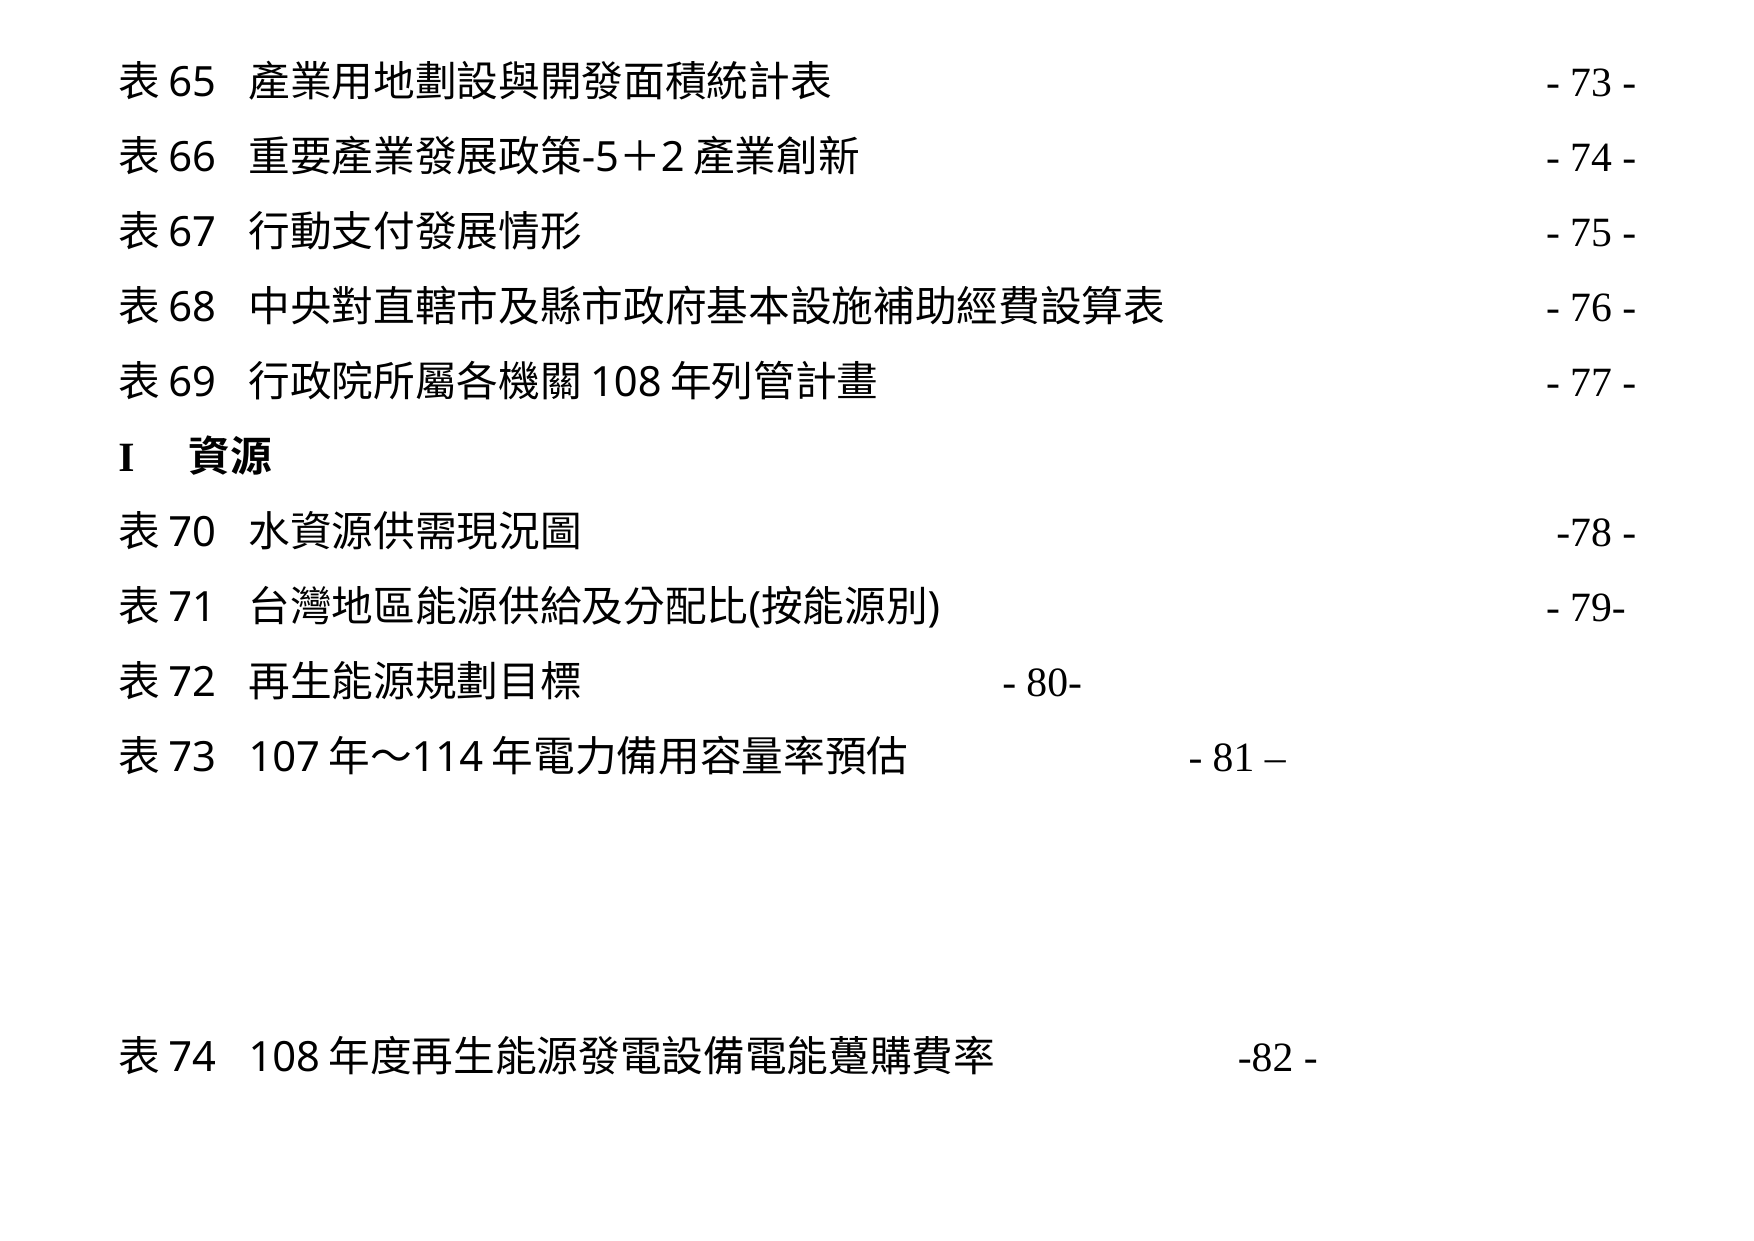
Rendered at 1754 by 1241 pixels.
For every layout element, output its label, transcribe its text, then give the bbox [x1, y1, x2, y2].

text 表72 再生能源規劃目標 - 80- [118, 641, 1636, 716]
text 表73 107年～114年電力備用容量率預估 - 81 – [118, 716, 1636, 791]
text 表74 108年度再生能源發電設備電能躉購費率 -82 - [118, 1016, 1636, 1091]
text 表65 產業用地劃設與開發面積統計表 - 73 - [118, 41, 1636, 116]
text 表68 中央對直轄市及縣市政府基本設施補助經費設算表 - 76 - [118, 266, 1636, 341]
text 表67 行動支付發展情形 - 75 - [118, 191, 1636, 266]
text 表69 行政院所屬各機關108年列管計畫 - 77 - [118, 341, 1636, 416]
text 表66 重要產業發展政策-5＋2產業創新 - 74 - [118, 116, 1636, 191]
text 表71 台灣地區能源供給及分配比(按能源別) - 79- [118, 566, 1636, 641]
text 表70 水資源供需現況圖 -78 - [118, 491, 1636, 566]
text I 資源 [118, 416, 1636, 491]
